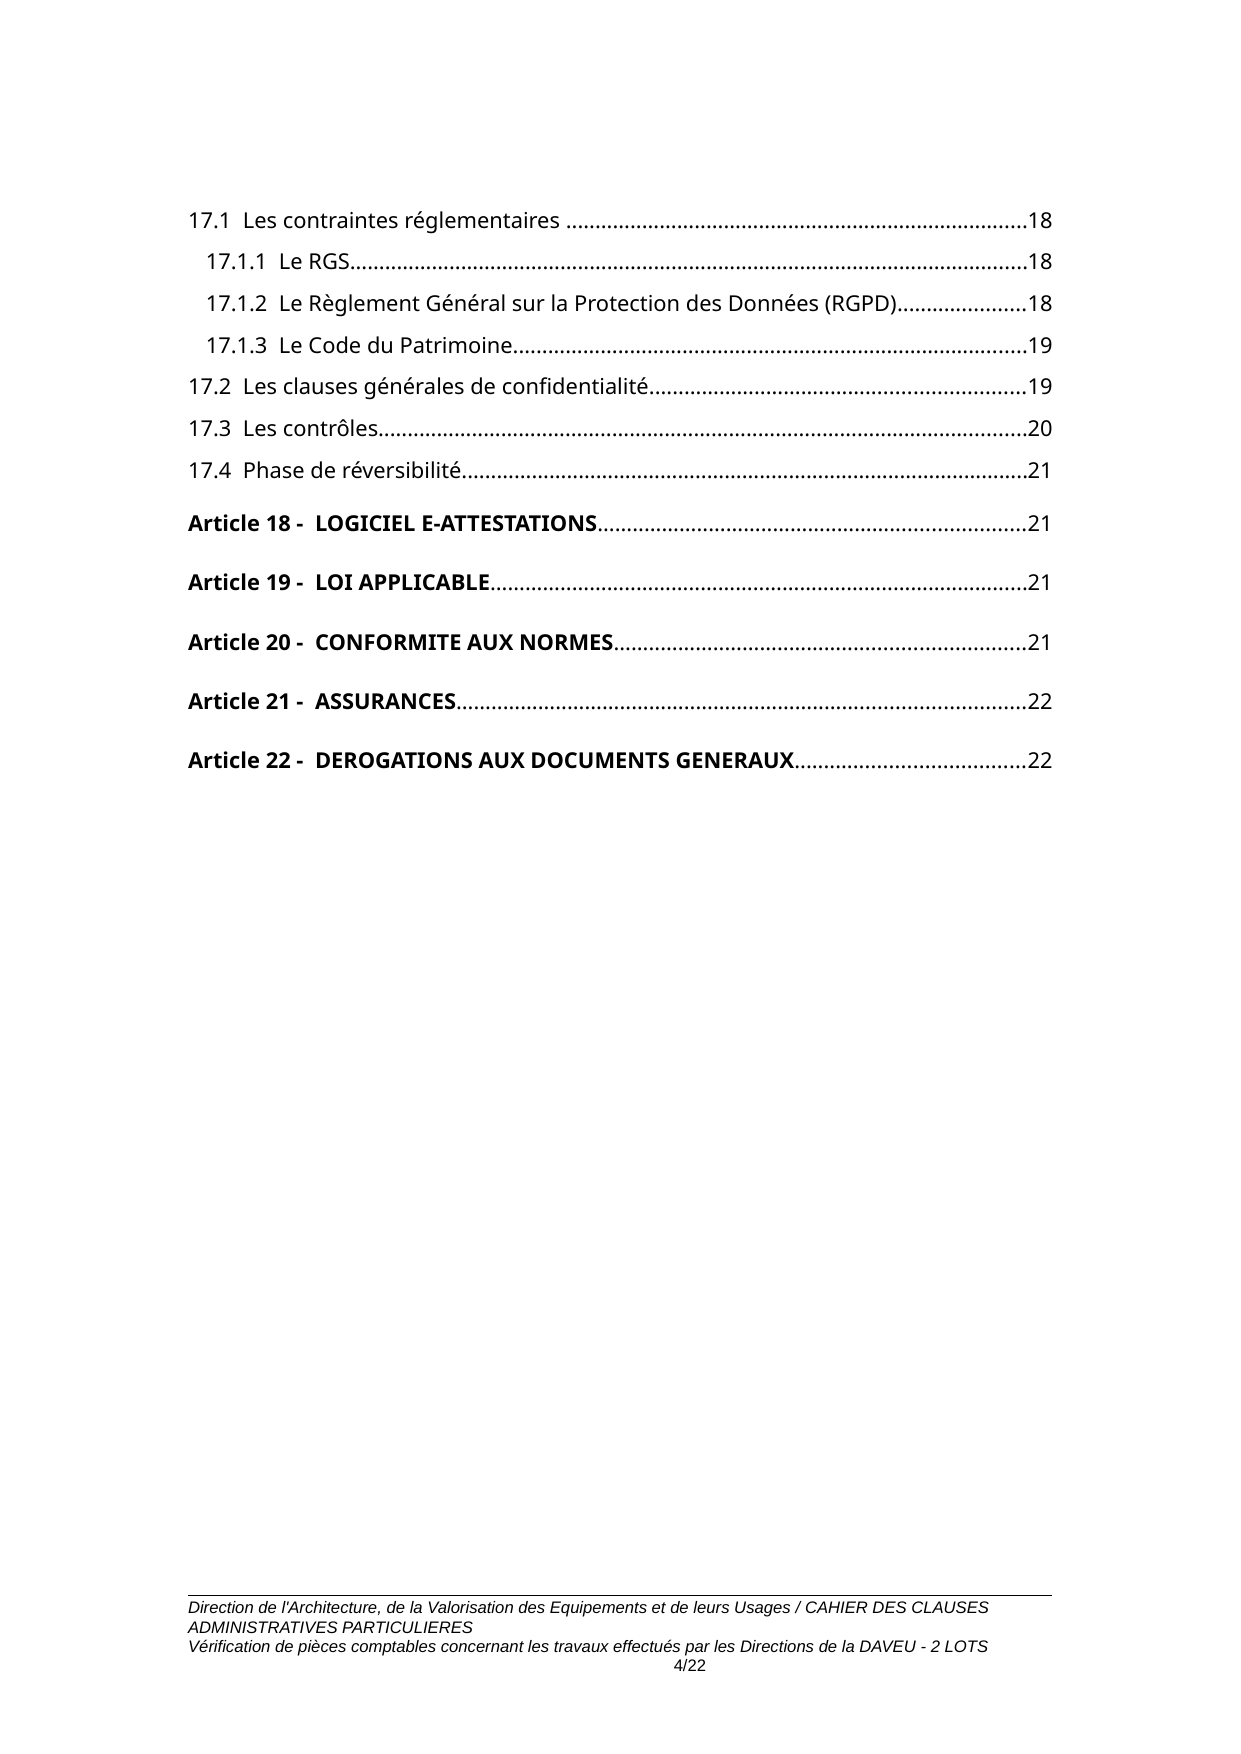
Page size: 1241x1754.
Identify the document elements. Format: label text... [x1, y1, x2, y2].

text Article 22 - DEROGATIONS AUX DOCUMENTS GENERAUX 22 [188, 745, 1052, 775]
text 17.1 Les contraintes réglementaires 18 [188, 204, 1052, 234]
text 17.1.1 Le RGS 18 [206, 246, 1052, 276]
text 17.1.2 Le Règlement Général sur la Protection des Données (RGPD) 18 [206, 288, 1052, 318]
text 17.3 Les contrôles 20 [188, 413, 1052, 443]
text Article 18 - LOGICIEL E-ATTESTATIONS 21 [188, 508, 1052, 538]
text Article 20 - CONFORMITE AUX NORMES 21 [188, 627, 1052, 656]
text 17.2 Les clauses générales de confidentialité 19 [188, 371, 1052, 401]
text 17.1.3 Le Code du Patrimoine 19 [206, 329, 1052, 359]
text Article 21 - ASSURANCES 22 [188, 686, 1052, 716]
text 17.4 Phase de réversibilité 21 [188, 454, 1052, 484]
text Article 19 - LOI APPLICABLE 21 [188, 567, 1052, 597]
